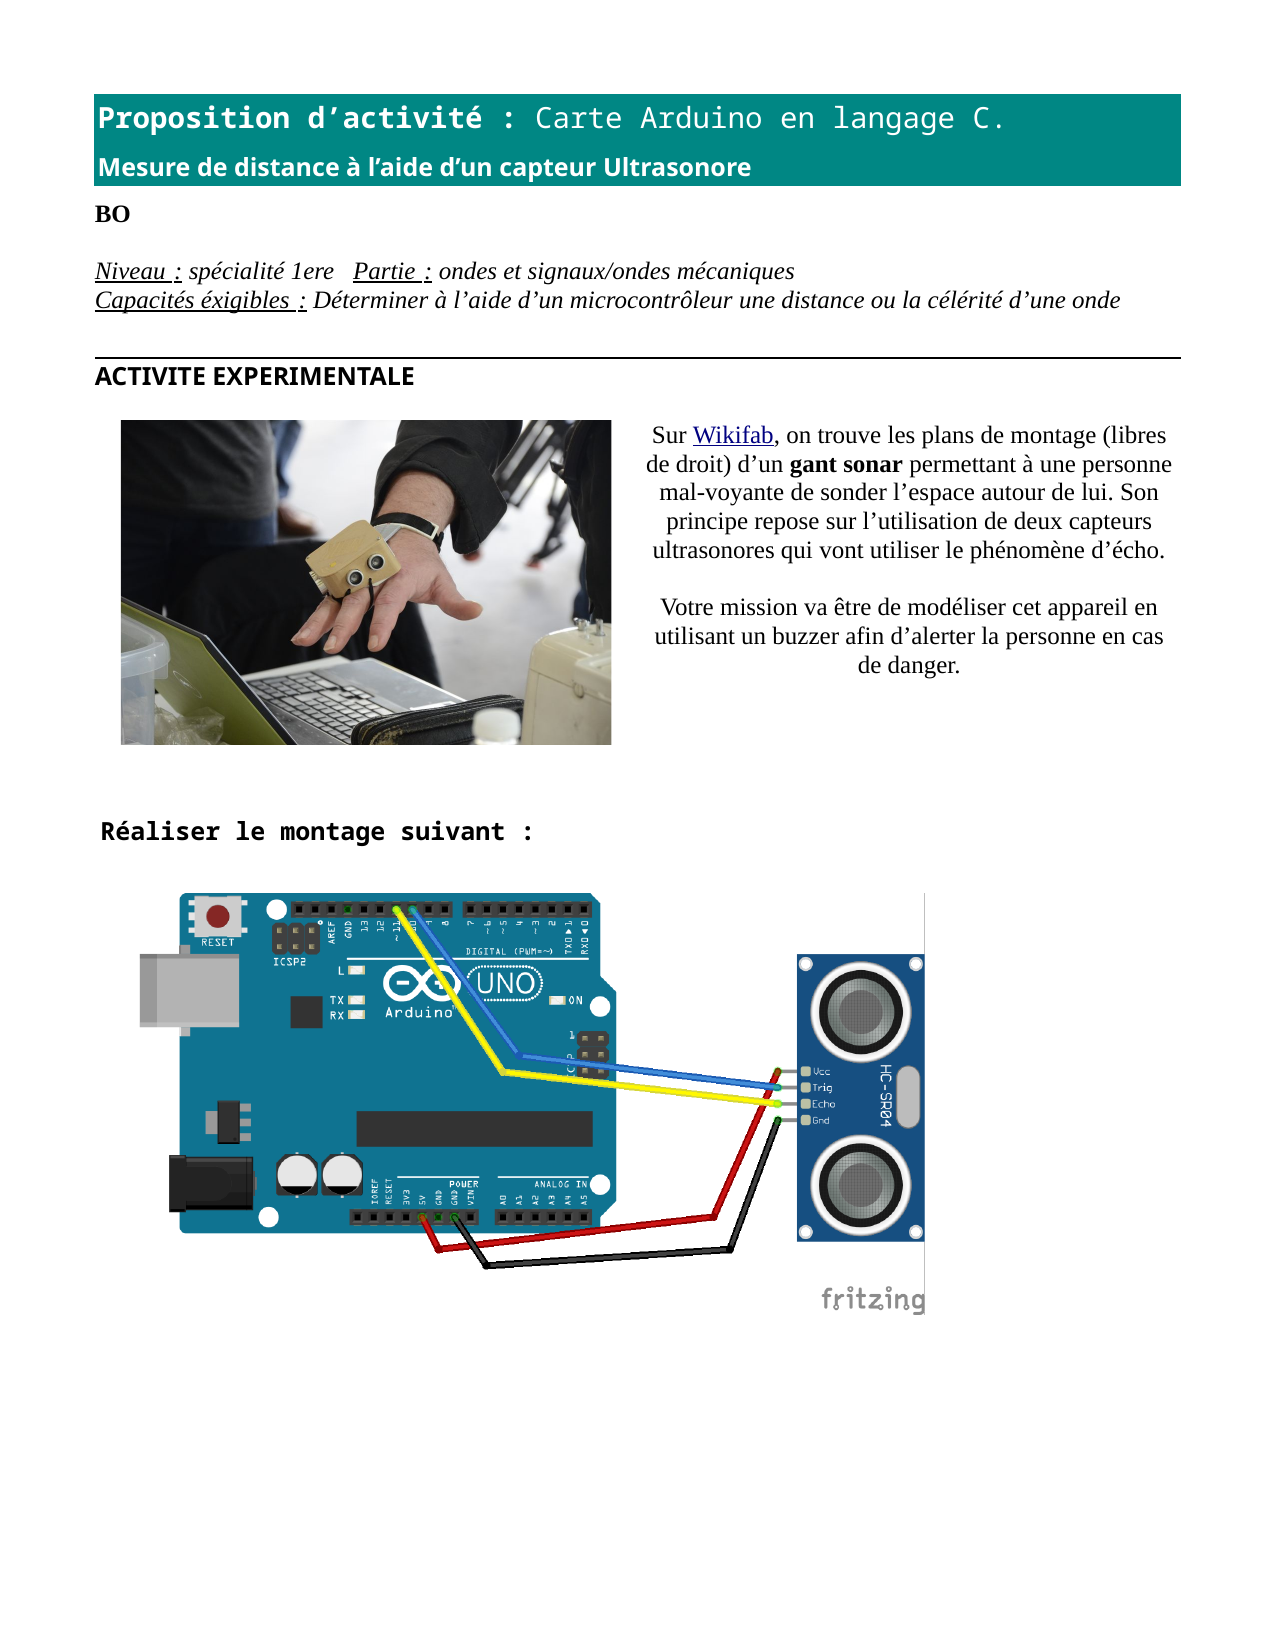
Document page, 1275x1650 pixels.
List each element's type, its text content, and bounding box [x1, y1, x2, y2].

table_header Sur Wikifab, on trouve les plans de montage (libres de droit) d’un gant sonar permettant à une personne mal-voyante de sonder l’espace autour de lui. Son principe repose sur l’utilisation de deux capteurs ultrasonores qui vont utiliser le phénomène d’écho. Votre mission va être de modéliser cet appareil en utilisant un buzzer afin d’alerter la personne en cas de danger. [638, 414, 1181, 779]
text ACTIVITE EXPERIMENTALE [94, 359, 1181, 393]
picture [120, 420, 612, 745]
table_header [95, 414, 637, 779]
table_header Réaliser le montage suivant : [95, 808, 1180, 1394]
text Capacités éxigibles : Déterminer à l’aide d’un microcontrôleur une distance ou la célérité d’une onde [94, 285, 1181, 314]
subtitle Proposition d’activité : Carte Arduino en langage C. [94, 94, 1181, 137]
text BO [94, 199, 1181, 228]
subtitle Mesure de distance à l’aide d’un capteur Ultrasonore [94, 147, 1181, 186]
text Niveau : spécialité 1ere Partie : ondes et signaux/ondes mécaniques [94, 256, 1181, 285]
picture [139, 893, 926, 1315]
